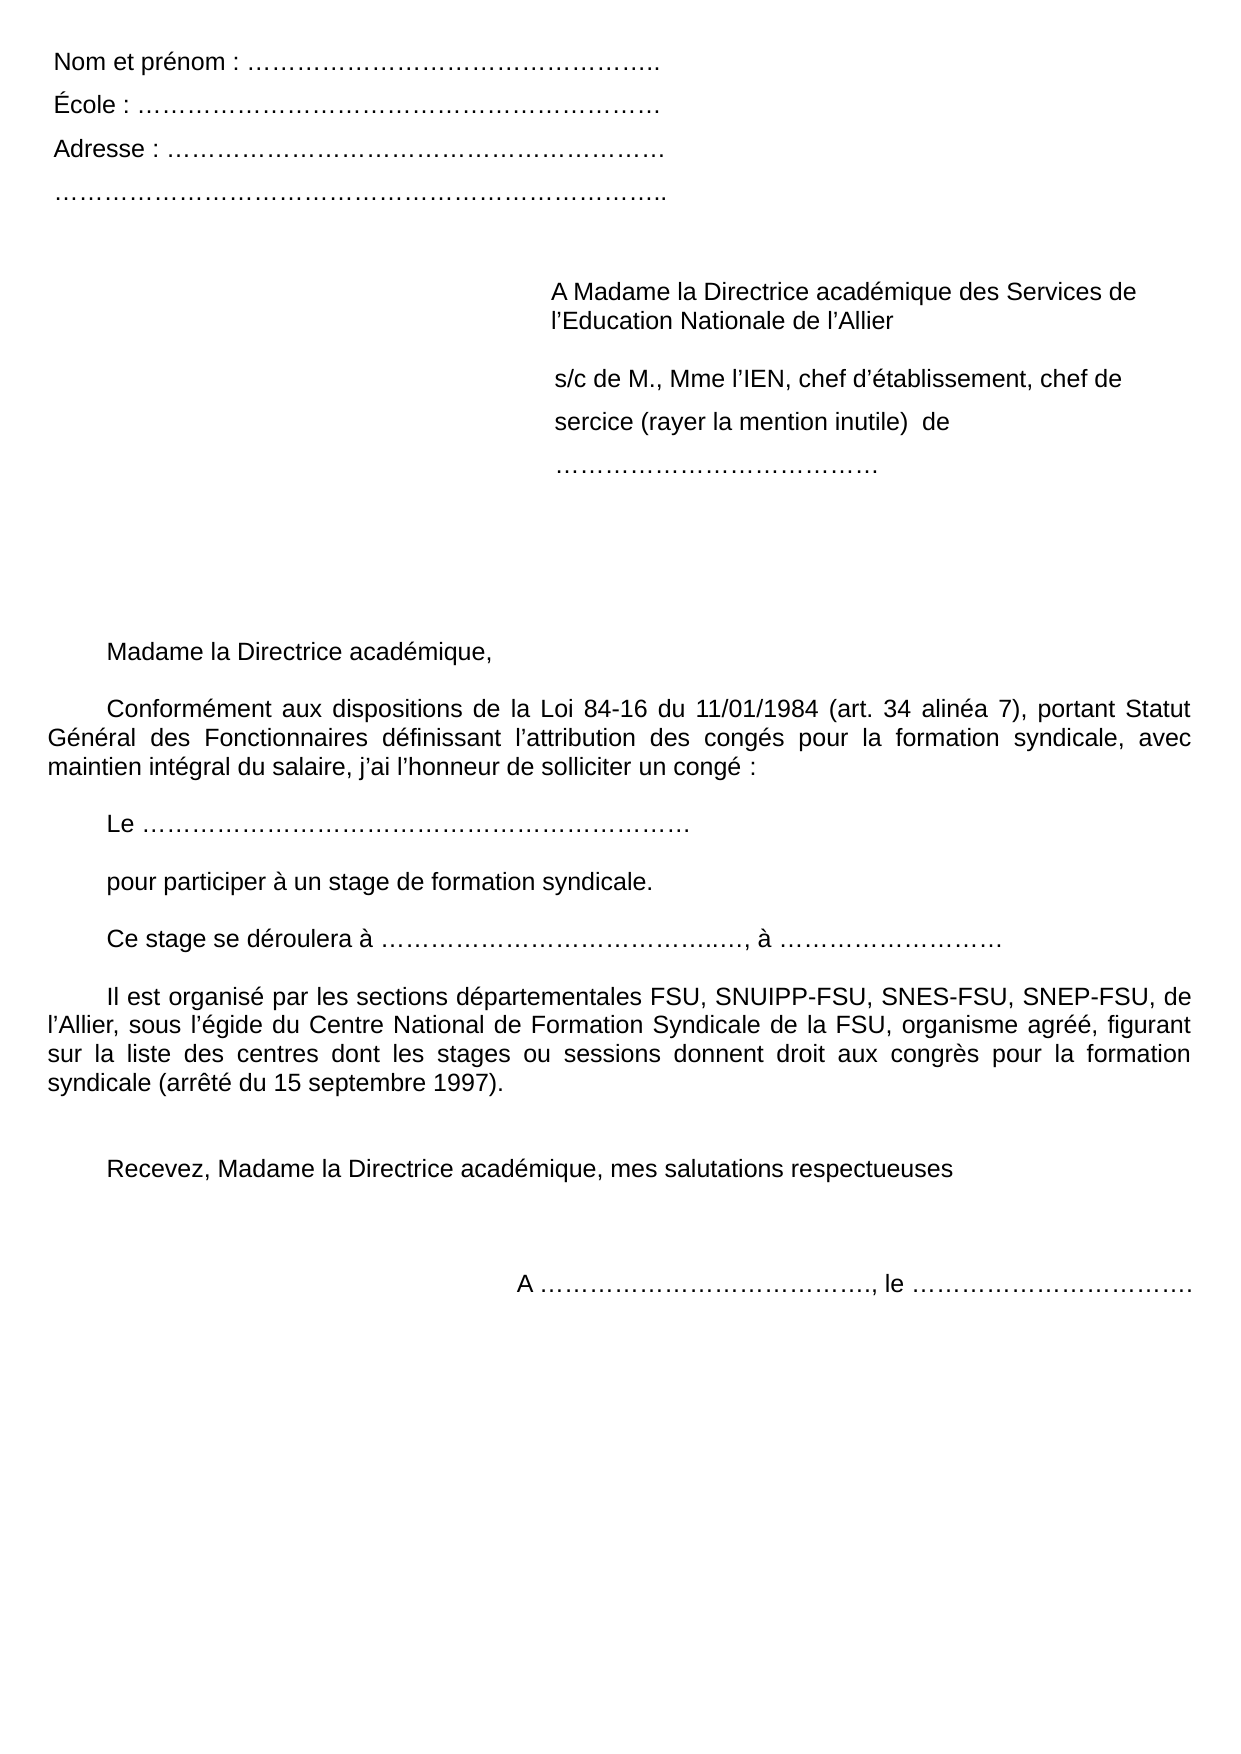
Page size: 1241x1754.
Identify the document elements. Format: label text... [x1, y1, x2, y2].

text s/c de M., Mme l’IEN, chef d’établissement, chef de sercice (rayer la mention inutile) de ………………………………… [554, 363, 1193, 478]
text Madame la Directrice académique, [47, 637, 1193, 665]
text pour participer à un stage de formation syndicale. [47, 867, 1193, 895]
text Adresse : …………………………………………………… [53, 133, 1193, 162]
text Nom et prénom : ………………………………………….. [53, 47, 1193, 76]
text École : ……………………………………………………… [53, 90, 1193, 119]
text Il est organisé par les sections départementales FSU, SNUIPP-FSU, SNES-FSU, SNEP-FSU, de l’Allier, sous l’égide du Centre National de Formation Syndicale de la FSU, organisme agréé, figurant sur la liste des centres dont les stages ou sessions donnent droit aux congrès pour la formation syndicale (arrêté du 15 septembre 1997). [47, 982, 1193, 1097]
text Recevez, Madame la Directrice académique, mes salutations respectueuses [47, 1154, 1193, 1183]
text Le ………………………………………………………… [47, 809, 1193, 838]
text Ce stage se déroulera à …………………………………..…, à ……………………… [47, 924, 1193, 953]
text ……………………………………………………………….. [53, 177, 1193, 205]
text A …………………………………., le ……………………………. [47, 1269, 1193, 1298]
text Conformément aux dispositions de la Loi 84-16 du 11/01/1984 (art. 34 alinéa 7), portant Statut Général des Fonctionnaires définissant l’attribution des congés pour la formation syndicale, avec maintien intégral du salaire, j’ai l’honneur de solliciter un congé : [47, 694, 1193, 780]
text A Madame la Directrice académique des Services de l’Education Nationale de l’Allier [551, 277, 1193, 335]
